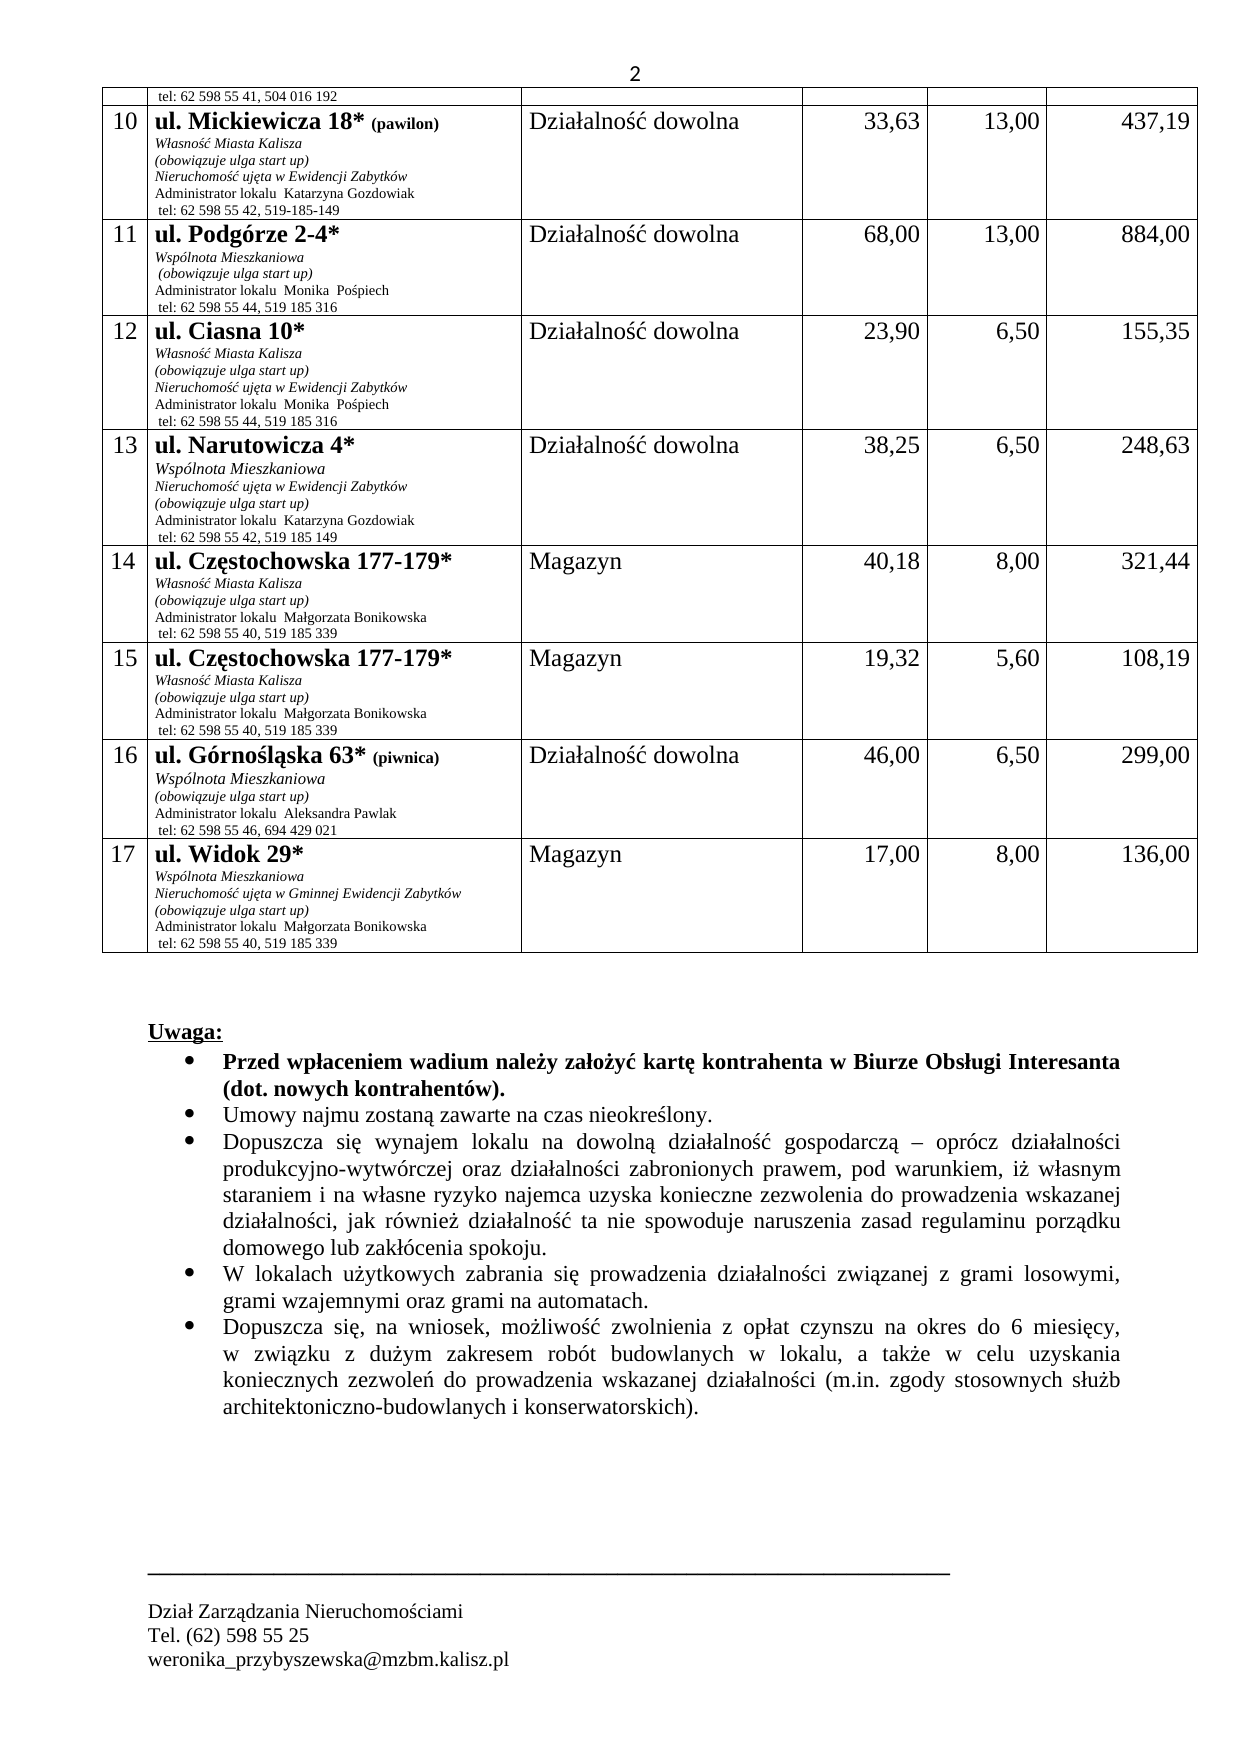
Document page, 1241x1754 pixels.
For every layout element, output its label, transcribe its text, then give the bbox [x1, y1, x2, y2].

table_cell Działalność dowolna [522, 430, 802, 545]
table_cell 108,19 [1047, 643, 1197, 739]
table_cell 136,00 [1047, 839, 1197, 952]
table_cell 5,60 [928, 643, 1046, 739]
table_cell 884,00 [1047, 220, 1197, 315]
table_cell Magazyn [522, 546, 802, 642]
table_cell 40,18 [803, 546, 927, 642]
table_cell 14 [103, 546, 147, 642]
table_cell ul. Narutowicza 4* Wspólnota Mieszkaniowa Nieruchomość ujęta w Ewidencji Zabytków (obowiązuje ulga start up) Administrator lokalu Katarzyna Gozdowiak tel: 62 598 55 42, 519 185 149 [148, 430, 521, 545]
table_cell 10 [103, 106, 147, 218]
list W lokalach użytkowych zabrania się prowadzenia działalności związanej z grami losowymi, grami wzajemnymi oraz grami na automatach. [185, 1260, 1122, 1313]
table_cell [803, 88, 927, 105]
table_cell 321,44 [1047, 546, 1197, 642]
table_cell 23,90 [803, 316, 927, 429]
table_cell ul. Ciasna 10* Własność Miasta Kalisza (obowiązuje ulga start up) Nieruchomość ujęta w Ewidencji Zabytków Administrator lokalu Monika Pośpiech tel: 62 598 55 44, 519 185 316 [148, 316, 521, 429]
table_cell 6,50 [928, 430, 1046, 545]
table_cell 11 [103, 220, 147, 315]
list Przed wpłaceniem wadium należy założyć kartę kontrahenta w Biurze Obsługi Interesanta (dot. nowych kontrahentów). [185, 1048, 1122, 1101]
table_cell 6,50 [928, 316, 1046, 429]
table_cell 19,32 [803, 643, 927, 739]
table_cell Działalność dowolna [522, 220, 802, 315]
table_cell ul. Widok 29* Wspólnota Mieszkaniowa Nieruchomość ujęta w Gminnej Ewidencji Zabytków (obowiązuje ulga start up) Administrator lokalu Małgorzata Bonikowska tel: 62 598 55 40, 519 185 339 [148, 839, 521, 952]
table_cell [928, 88, 1046, 105]
table_cell 12 [103, 316, 147, 429]
table_cell Działalność dowolna [522, 106, 802, 218]
table_cell ul. Częstochowska 177-179* Własność Miasta Kalisza (obowiązuje ulga start up) Administrator lokalu Małgorzata Bonikowska tel: 62 598 55 40, 519 185 339 [148, 643, 521, 739]
list Dopuszcza się wynajem lokalu na dowolną działalność gospodarczą – oprócz działalności produkcyjno-wytwórczej oraz działalności zabronionych prawem, pod warunkiem, iż własnym staraniem i na własne ryzyko najemca uzyska konieczne zezwolenia do prowadzenia wskazanej działalności, jak również działalność ta nie spowoduje naruszenia zasad regulaminu porządku domowego lub zakłócenia spokoju. [185, 1128, 1122, 1260]
table_cell [1047, 88, 1197, 105]
table_cell 38,25 [803, 430, 927, 545]
table_cell 13,00 [928, 106, 1046, 218]
table_cell ul. Częstochowska 177-179* Własność Miasta Kalisza (obowiązuje ulga start up) Administrator lokalu Małgorzata Bonikowska tel: 62 598 55 40, 519 185 339 [148, 546, 521, 642]
table_cell 17,00 [803, 839, 927, 952]
table_cell Magazyn [522, 839, 802, 952]
table_cell 17 [103, 839, 147, 952]
table_cell Działalność dowolna [522, 740, 802, 838]
table_cell 46,00 [803, 740, 927, 838]
table_cell 155,35 [1047, 316, 1197, 429]
table_cell 16 [103, 740, 147, 838]
table_cell ul. Mickiewicza 18* (pawilon) Własność Miasta Kalisza (obowiązuje ulga start up) Nieruchomość ujęta w Ewidencji Zabytków Administrator lokalu Katarzyna Gozdowiak tel: 62 598 55 42, 519-185-149 [148, 106, 521, 218]
table_cell Działalność dowolna [522, 316, 802, 429]
table_cell ul. Podgórze 2-4* Wspólnota Mieszkaniowa (obowiązuje ulga start up) Administrator lokalu Monika Pośpiech tel: 62 598 55 44, 519 185 316 [148, 220, 521, 315]
table_cell Magazyn [522, 643, 802, 739]
table_cell 13 [103, 430, 147, 545]
table_cell 8,00 [928, 546, 1046, 642]
list Dopuszcza się, na wniosek, możliwość zwolnienia z opłat czynszu na okres do 6 miesięcy, w związku z dużym zakresem robót budowlanych w lokalu, a także w celu uzyskania koniecznych zezwoleń do prowadzenia wskazanej działalności (m.in. zgody stosownych służb architektoniczno-budowlanych i konserwatorskich). [185, 1313, 1122, 1419]
table_cell 68,00 [803, 220, 927, 315]
table_cell [103, 88, 147, 105]
table_cell ul. Górnośląska 63* (piwnica) Wspólnota Mieszkaniowa (obowiązuje ulga start up) Administrator lokalu Aleksandra Pawlak tel: 62 598 55 46, 694 429 021 [148, 740, 521, 838]
table_cell 13,00 [928, 220, 1046, 315]
table_cell tel: 62 598 55 41, 504 016 192 [148, 88, 521, 105]
table_cell 6,50 [928, 740, 1046, 838]
table_cell 33,63 [803, 106, 927, 218]
text Uwaga: [148, 1018, 1122, 1044]
table_cell 299,00 [1047, 740, 1197, 838]
list Umowy najmu zostaną zawarte na czas nieokreślony. [185, 1101, 1122, 1128]
table_cell [522, 88, 802, 105]
table_cell 437,19 [1047, 106, 1197, 218]
table_cell 15 [103, 643, 147, 739]
table_cell 8,00 [928, 839, 1046, 952]
table_cell 248,63 [1047, 430, 1197, 545]
